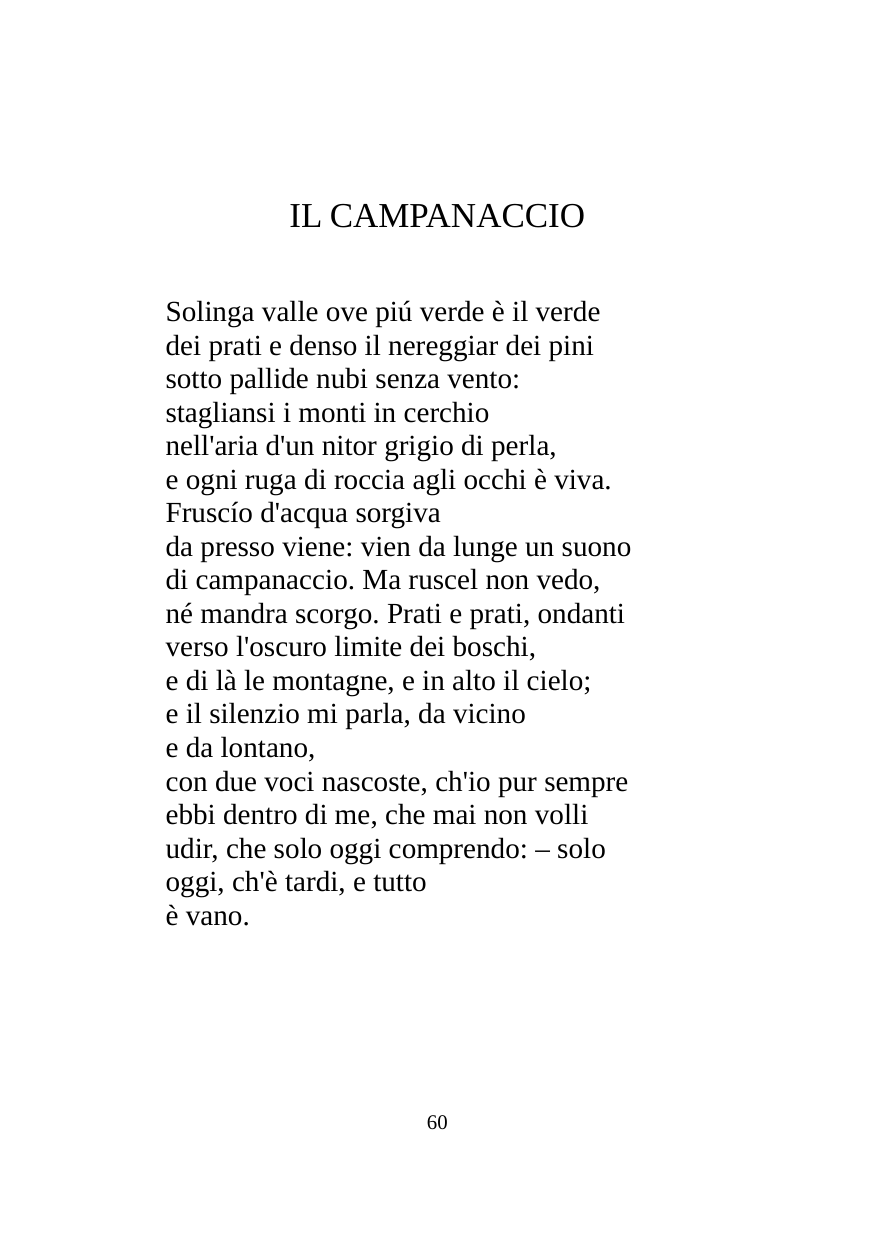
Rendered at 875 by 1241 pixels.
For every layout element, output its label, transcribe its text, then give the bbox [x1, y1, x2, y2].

subtitle IL CAMPANACCIO [106, 195, 768, 235]
text Solinga valle ove piú verde è il verde dei prati e denso il nereggiar dei pini sotto pallide nubi senza vento: stagliansi i monti in cerchio nell'aria d'un nitor grigio di perla, e ogni ruga di roccia agli occhi è viva. Fruscío d'acqua sorgiva da presso viene: vien da lunge un suono di campanaccio. Ma ruscel non vedo, né mandra scorgo. Prati e prati, ondanti verso l'oscuro limite dei boschi, e di là le montagne, e in alto il cielo; e il silenzio mi parla, da vicino e da lontano, con due voci nascoste, ch'io pur sempre ebbi dentro di me, che mai non volli udir, che solo oggi comprendo: – solo oggi, ch'è tardi, e tutto è vano. [165, 294, 768, 931]
